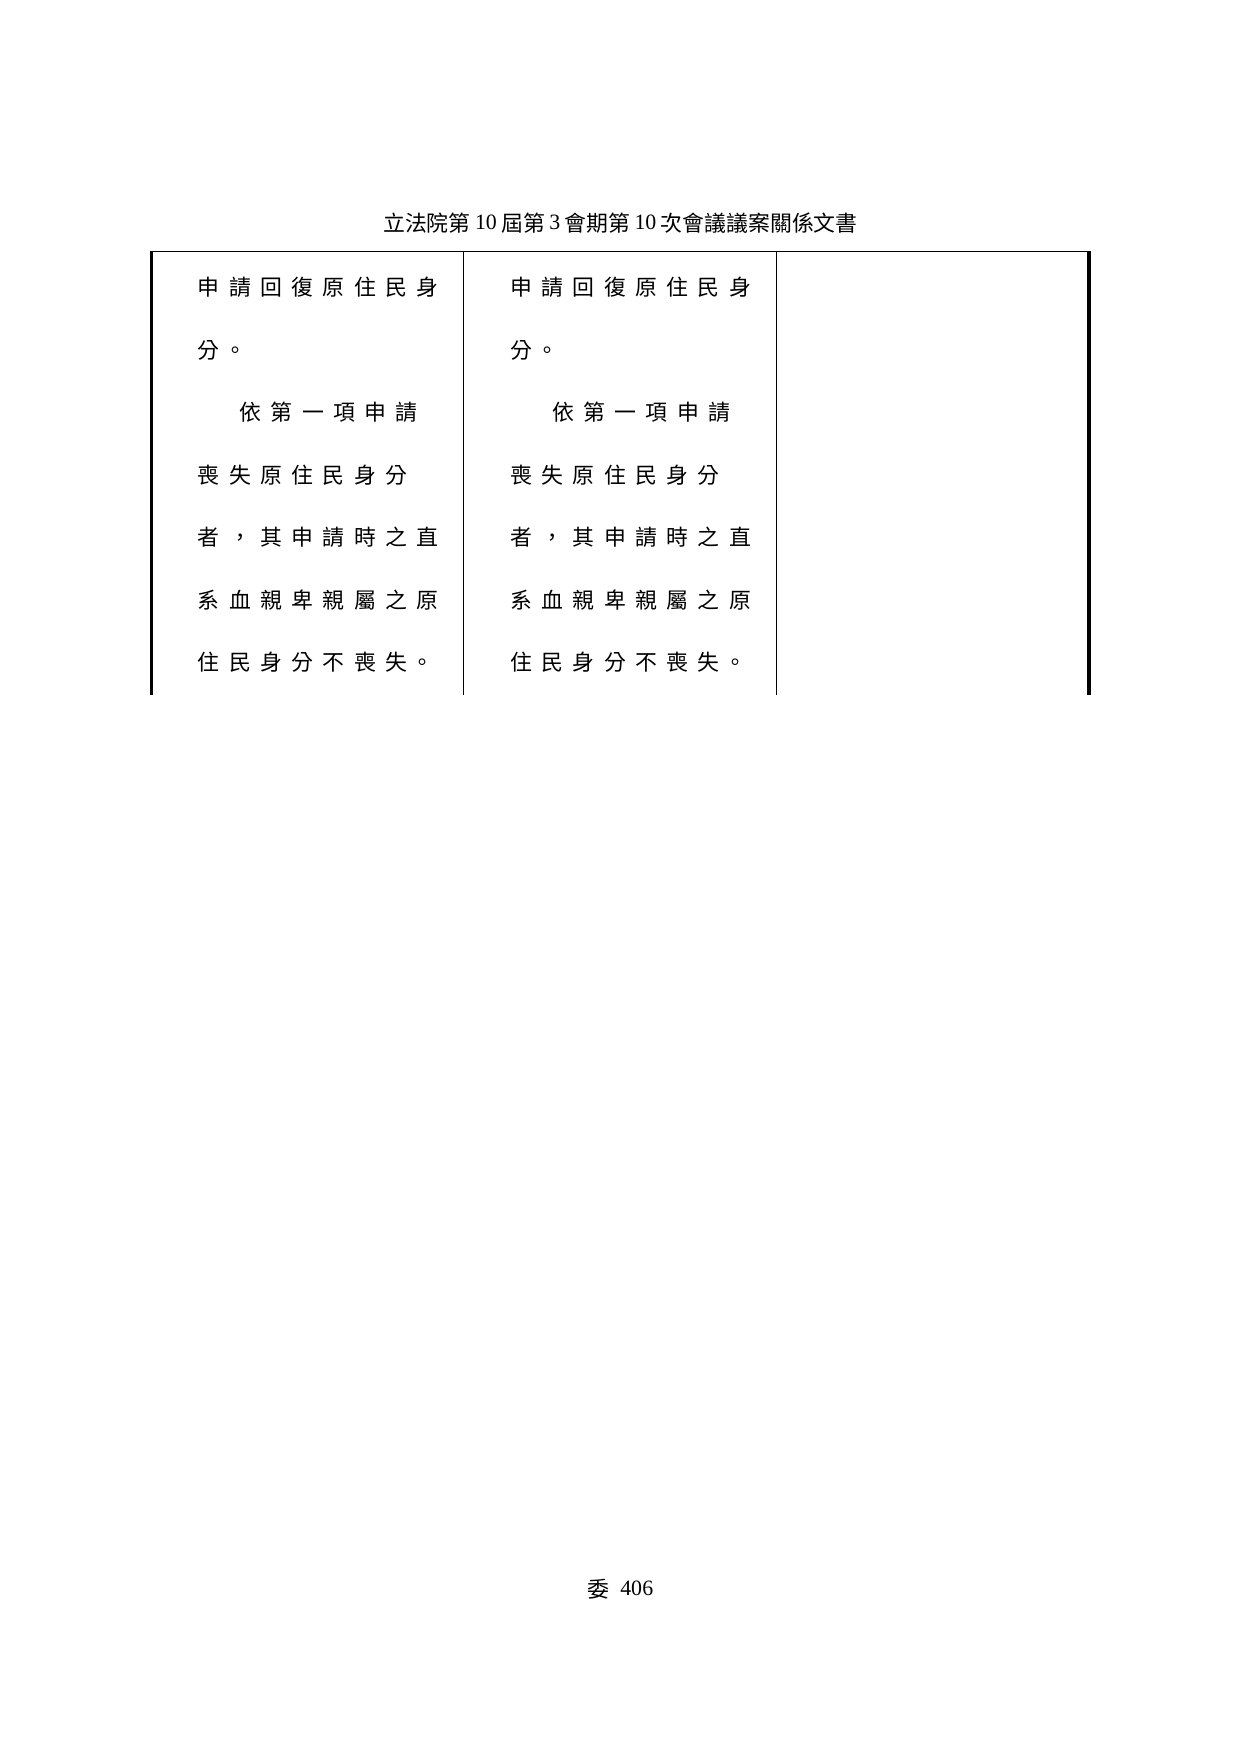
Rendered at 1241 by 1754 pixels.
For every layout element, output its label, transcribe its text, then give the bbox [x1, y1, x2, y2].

table_cell 第九條 原住民有下列情形之一者，得申請喪失原住民身分： 一、原住民與非原住民結婚者。 二、原住民為非原住民收養者。 三、年滿二十歲，自願拋棄原住民身分者。 依前項規定喪失原住民身分者，除第三款情形外，得於婚姻關係消滅或收養關係終止後，檢具證明文件申請回復原住民身分。 依第一項申請喪失原住民身分者，其申請時之直系血親卑親屬之原住民身分不喪失。 [464, 252, 776, 695]
table_cell 第九條 原住民有下列情形之一者，得申請喪失原住民身分： 一、原住民與非原住民結婚者。 二、原住民為非原住民收養者。 三、已成年，自願拋棄原住民身分者。 依前項規定喪失原住民身分者，除第三款情形外，得於婚姻關係消滅或收養關係終止後，檢具證明文件申請回復原住民身分。 依第一項申請喪失原住民身分者，其申請時之直系血親卑親屬之原住民身分不喪失。 [153, 252, 463, 695]
table_cell [777, 252, 1087, 695]
